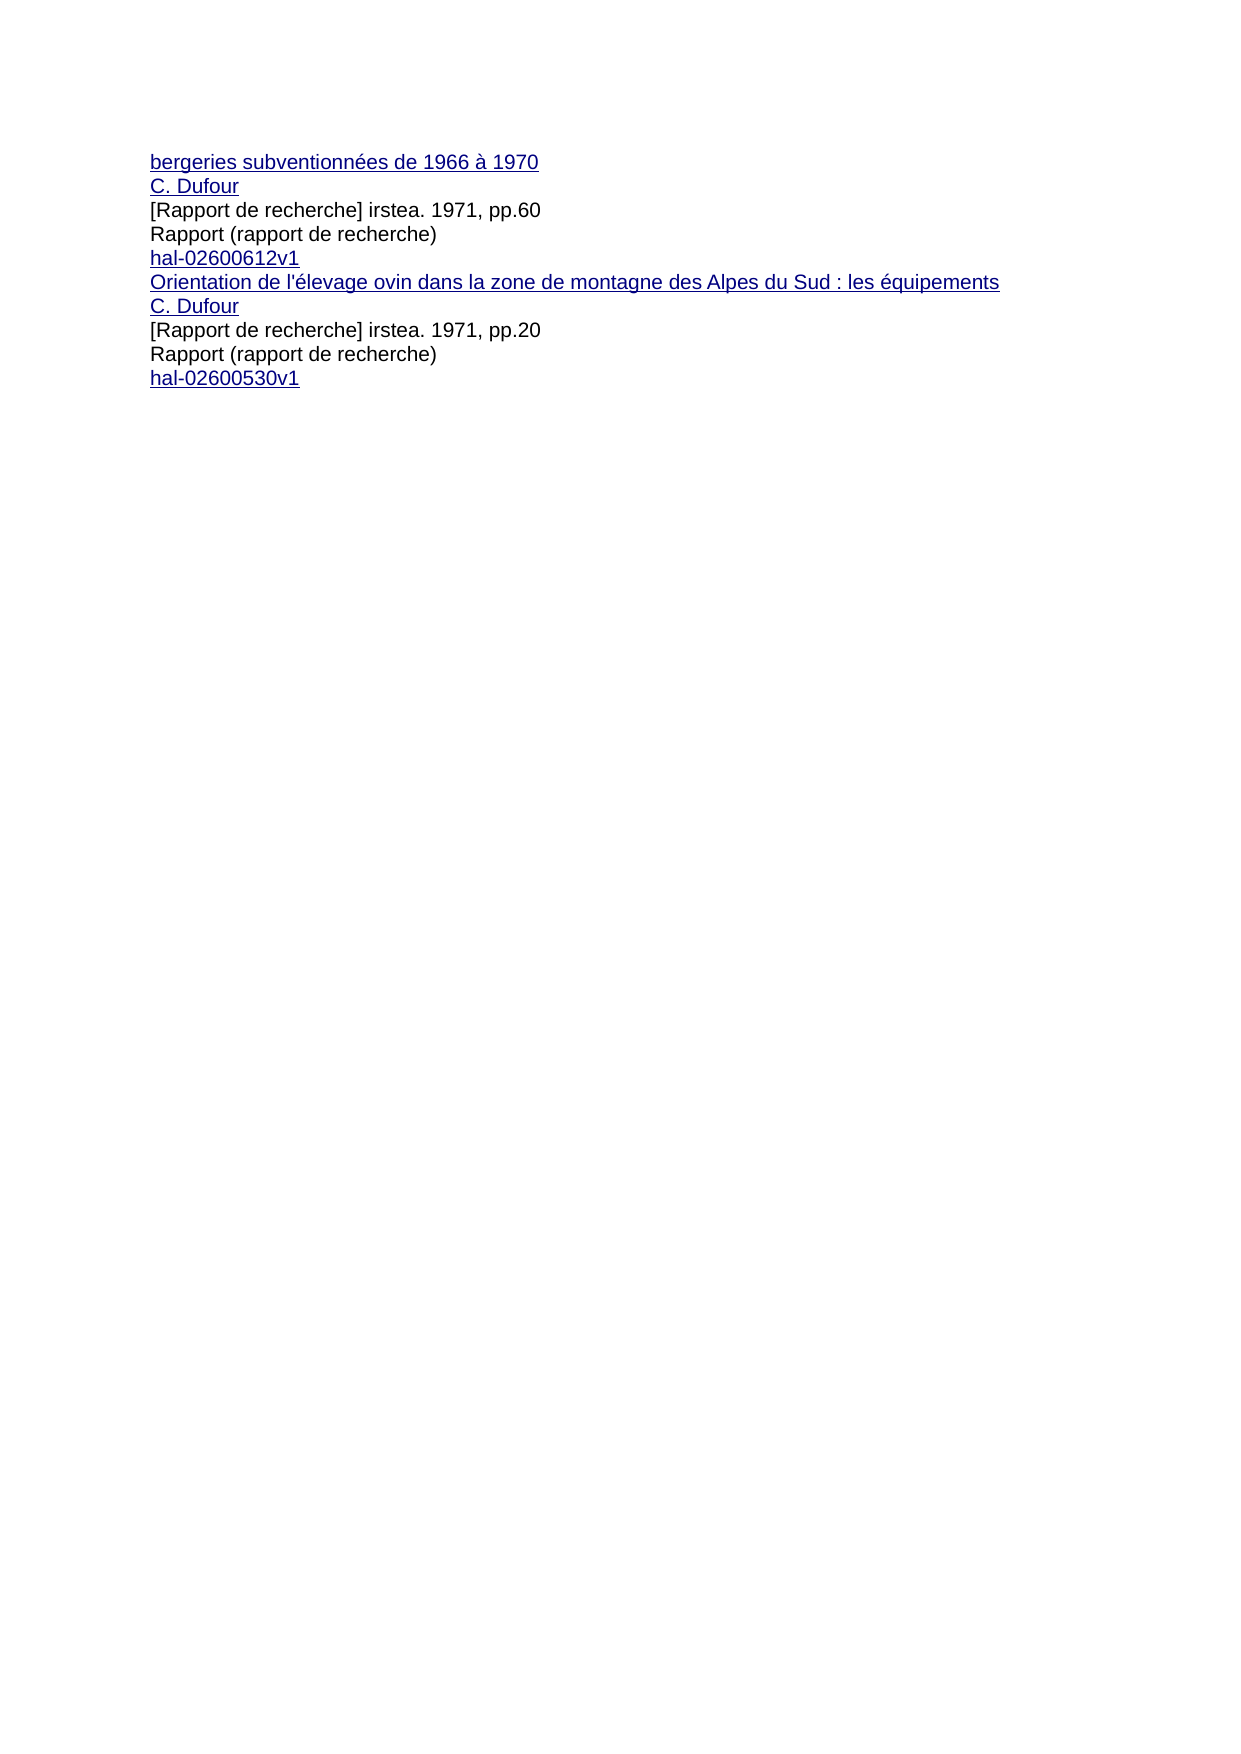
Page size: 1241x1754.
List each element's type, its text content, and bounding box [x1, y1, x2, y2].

table_cell Orientation de l'élevage ovin dans la zone de montagne des Alpes du Sud : les équipements C. Dufour [Rapport de recherche] irstea. 1971, pp.20 Rapport (rapport de recherche) hal-02600530v1 [150, 270, 1090, 389]
table_header bergeries subventionnées de 1966 à 1970 C. Dufour [Rapport de recherche] irstea. 1971, pp.60 Rapport (rapport de recherche) hal-02600612v1 [150, 150, 1090, 270]
